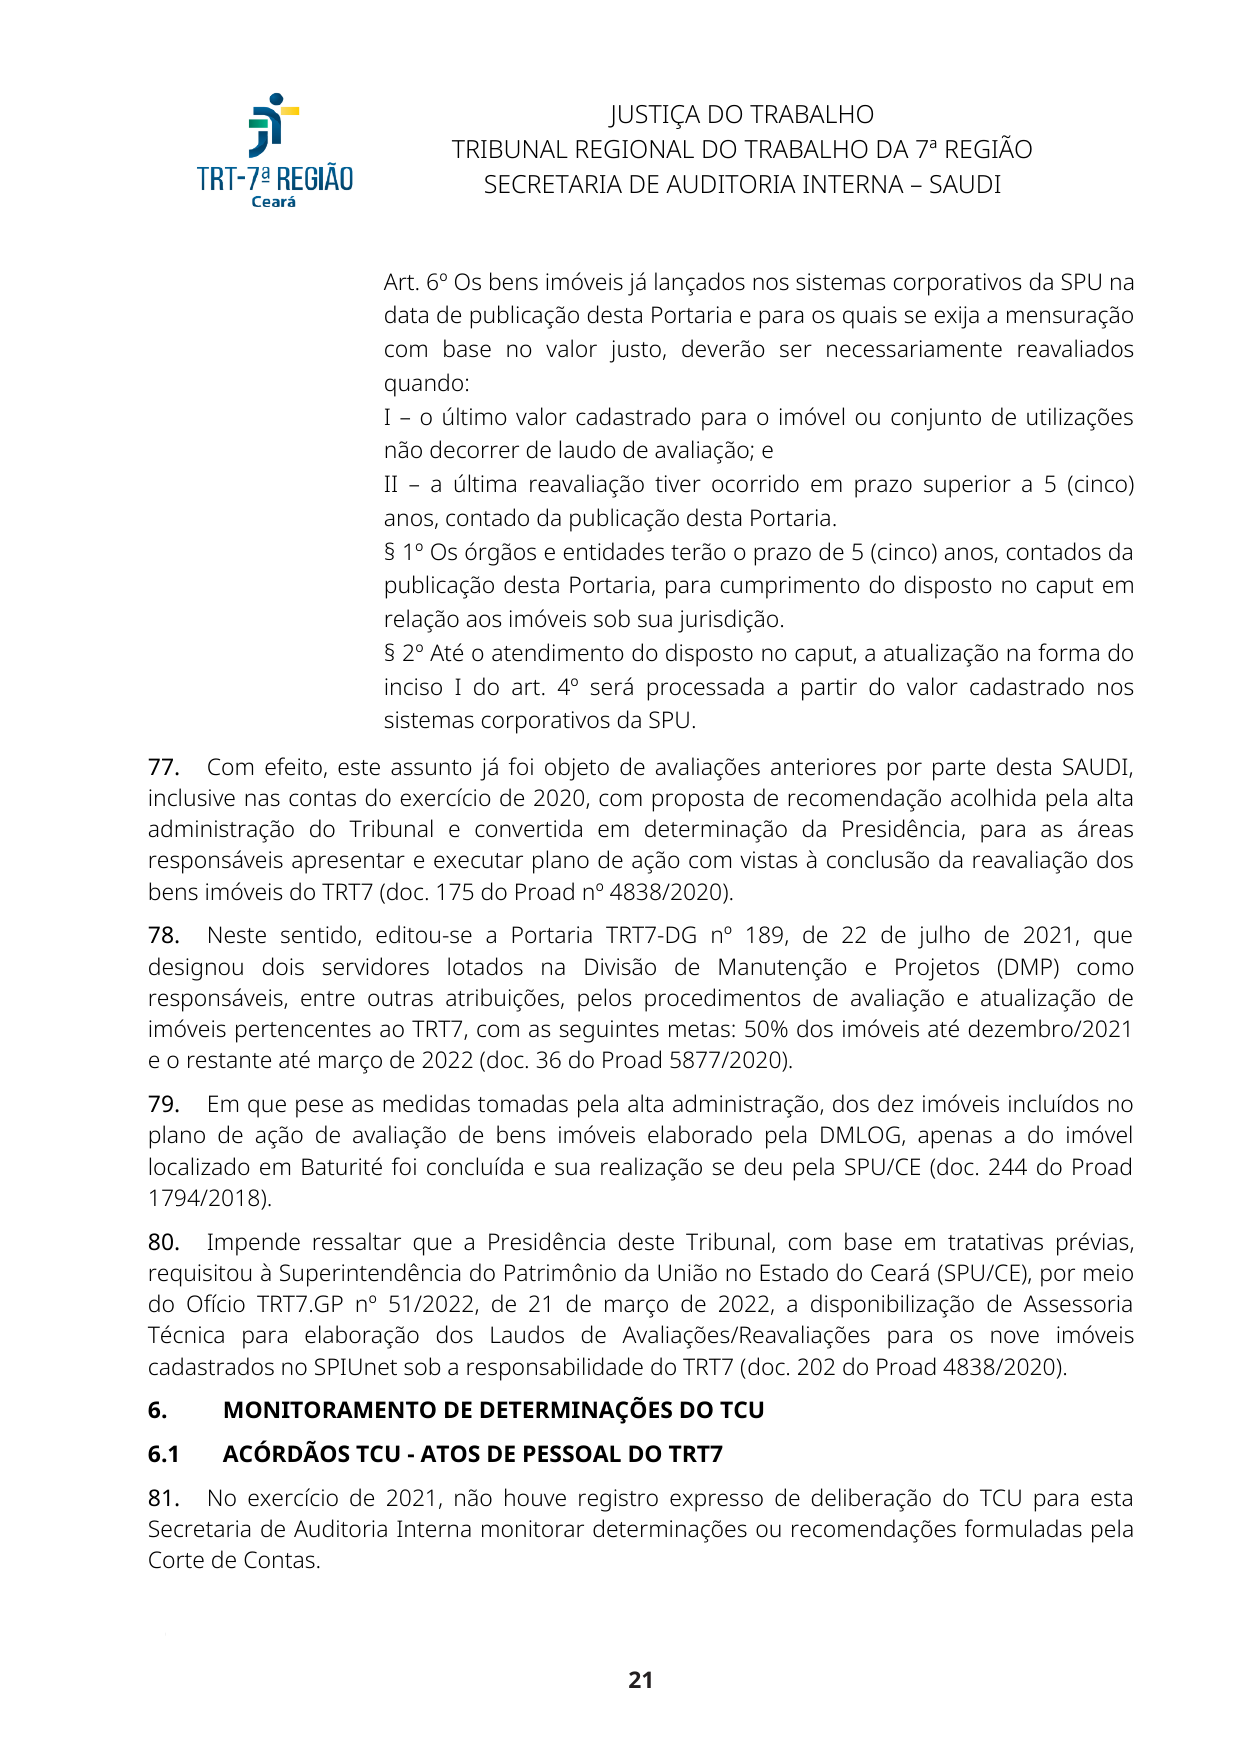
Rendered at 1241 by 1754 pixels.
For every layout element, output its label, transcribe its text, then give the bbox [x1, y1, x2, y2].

list Impende ressaltar que a Presidência deste Tribunal, com base em tratativas prévias, requisitou à Superintendência do Patrimônio da União no Estado do Ceará (SPU/CE), por meio do Ofício TRT7.GP nº 51/2022, de 21 de março de 2022, a disponibilização de Assessoria Técnica para elaboração dos Laudos de Avaliações/Reavaliações para os nove imóveis cadastrados no SPIUnet sob a responsabilidade do TRT7 (doc. 202 do Proad 4838/2020). [148, 1226, 1136, 1382]
list No exercício de 2021, não houve registro expresso de deliberação do TCU para esta Secretaria de Auditoria Interna monitorar determinações ou recomendações formuladas pela Corte de Contas. [148, 1482, 1136, 1576]
text II – a última reavaliação tiver ocorrido em prazo superior a 5 (cinco) anos, contado da publicação desta Portaria. [384, 468, 1136, 533]
text § 1º Os órgãos e entidades terão o prazo de 5 (cinco) anos, contados da publicação desta Portaria, para cumprimento do disposto no caput em relação aos imóveis sob sua jurisdição. [384, 536, 1136, 634]
text 6.1 ACÓRDÃOS TCU - ATOS DE PESSOAL DO TRT7 [148, 1438, 1136, 1469]
text § 2º Até o atendimento do disposto no caput, a atualização na forma do inciso I do art. 4º será processada a partir do valor cadastrado nos sistemas corporativos da SPU. [384, 637, 1136, 736]
list Em que pese as medidas tomadas pela alta administração, dos dez imóveis incluídos no plano de ação de avaliação de bens imóveis elaborado pela DMLOG, apenas a do imóvel localizado em Baturité foi concluída e sua realização se deu pela SPU/CE (doc. 244 do Proad 1794/2018). [148, 1088, 1136, 1213]
list Neste sentido, editou-se a Portaria TRT7-DG nº 189, de 22 de julho de 2021, que designou dois servidores lotados na Divisão de Manutenção e Projetos (DMP) como responsáveis, entre outras atribuições, pelos procedimentos de avaliação e atualização de imóveis pertencentes ao TRT7, com as seguintes metas: 50% dos imóveis até dezembro/2021 e o restante até março de 2022 (doc. 36 do Proad 5877/2020). [148, 919, 1136, 1076]
list Com efeito, este assunto já foi objeto de avaliações anteriores por parte desta SAUDI, inclusive nas contas do exercício de 2020, com proposta de recomendação acolhida pela alta administração do Tribunal e convertida em determinação da Presidência, para as áreas responsáveis apresentar e executar plano de ação com vistas à conclusão da reavaliação dos bens imóveis do TRT7 (doc. 175 do Proad nº 4838/2020). [148, 751, 1136, 907]
picture [181, 90, 363, 214]
text 6. MONITORAMENTO DE DETERMINAÇÕES DO TCU [148, 1394, 1136, 1426]
text Art. 6º Os bens imóveis já lançados nos sistemas corporativos da SPU na data de publicação desta Portaria e para os quais se exija a mensuração com base no valor justo, deverão ser necessariamente reavaliados quando: [384, 266, 1136, 398]
text I – o último valor cadastrado para o imóvel ou conjunto de utilizações não decorrer de laudo de avaliação; e [384, 401, 1136, 466]
